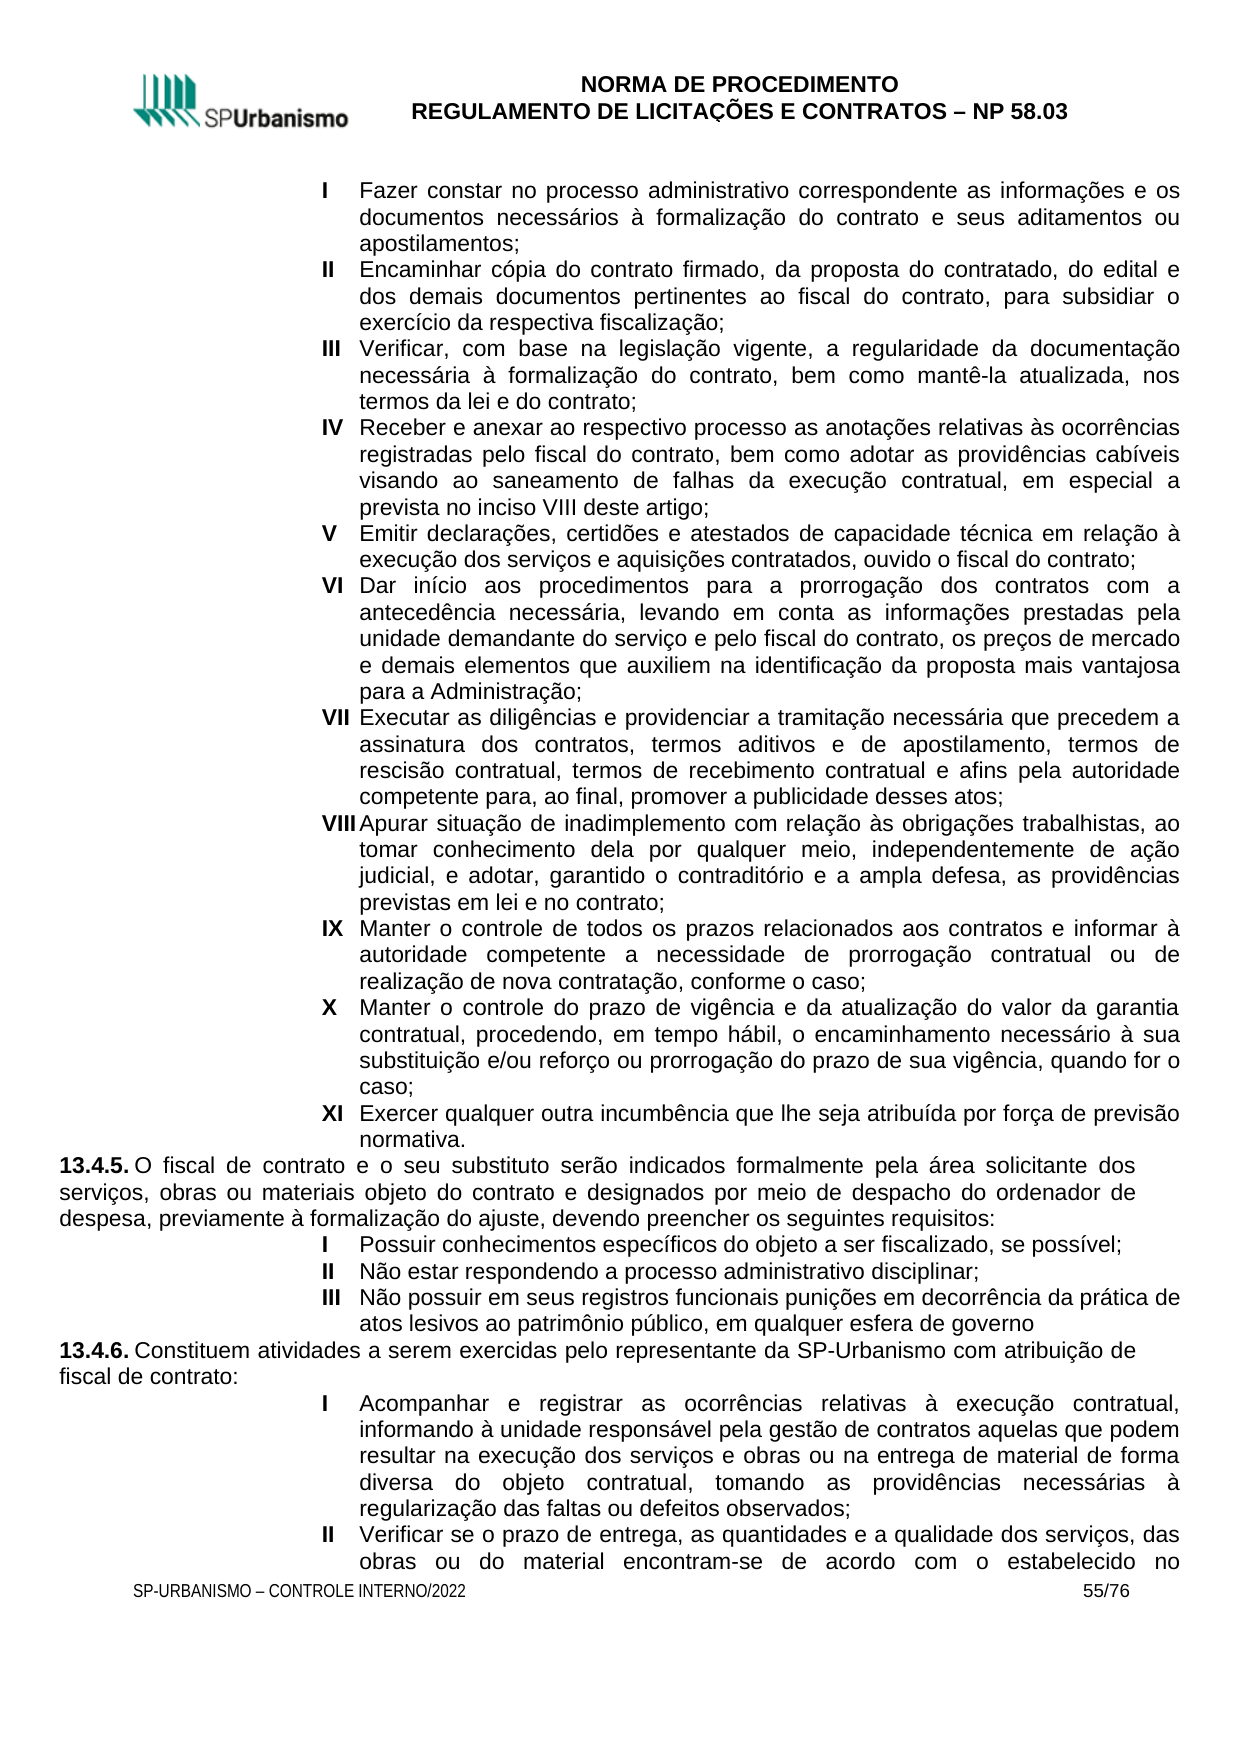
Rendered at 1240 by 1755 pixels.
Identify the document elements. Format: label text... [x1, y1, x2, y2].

list Possuir conhecimentos específicos do objeto a ser fiscalizado, se possível; [322, 1231, 1181, 1258]
list Apurar situação de inadimplemento com relação às obrigações trabalhistas, ao tomar conhecimento dela por qualquer meio, independentemente de ação judicial, e adotar, garantido o contraditório e a ampla defesa, as providências previstas em lei e no contrato; [322, 810, 1181, 915]
list Fazer constar no processo administrativo correspondente as informações e os documentos necessários à formalização do contrato e seus aditamentos ou apostilamentos; [322, 177, 1181, 256]
list Manter o controle do prazo de vigência e da atualização do valor da garantia contratual, procedendo, em tempo hábil, o encaminhamento necessário à sua substituição e/ou reforço ou prorrogação do prazo de sua vigência, quando for o caso; [322, 994, 1181, 1099]
list Manter o controle de todos os prazos relacionados aos contratos e informar à autoridade competente a necessidade de prorrogação contratual ou de realização de nova contratação, conforme o caso; [322, 915, 1181, 994]
list Emitir declarações, certidões e atestados de capacidade técnica em relação à execução dos serviços e aquisições contratados, ouvido o fiscal do contrato; [322, 520, 1181, 572]
list Verificar, com base na legislação vigente, a regularidade da documentação necessária à formalização do contrato, bem como mantê-la atualizada, nos termos da lei e do contrato; [322, 335, 1181, 414]
list Encaminhar cópia do contrato firmado, da proposta do contratado, do edital e dos demais documentos pertinentes ao fiscal do contrato, para subsidiar o exercício da respectiva fiscalização; [322, 256, 1181, 335]
list O fiscal de contrato e o seu substituto serão indicados formalmente pela área solicitante dos serviços, obras ou materiais objeto do contrato e designados por meio de despacho do ordenador de despesa, previamente à formalização do ajuste, devendo preencher os seguintes requisitos: [59, 1152, 1137, 1231]
list Exercer qualquer outra incumbência que lhe seja atribuída por força de previsão normativa. [322, 1099, 1181, 1152]
list Verificar se o prazo de entrega, as quantidades e a qualidade dos serviços, das obras ou do material encontram-se de acordo com o estabelecido no [322, 1521, 1181, 1574]
list Dar início aos procedimentos para a prorrogação dos contratos com a antecedência necessária, levando em conta as informações prestadas pela unidade demandante do serviço e pelo fiscal do contrato, os preços de mercado e demais elementos que auxiliem na identificação da proposta mais vantajosa para a Administração; [322, 572, 1181, 704]
list Receber e anexar ao respectivo processo as anotações relativas às ocorrências registradas pelo fiscal do contrato, bem como adotar as providências cabíveis visando ao saneamento de falhas da execução contratual, em especial a prevista no inciso VIII deste artigo; [322, 414, 1181, 520]
list Constituem atividades a serem exercidas pelo representante da SP-Urbanismo com atribuição de fiscal de contrato: [59, 1337, 1137, 1389]
list Executar as diligências e providenciar a tramitação necessária que precedem a assinatura dos contratos, termos aditivos e de apostilamento, termos de rescisão contratual, termos de recebimento contratual e afins pela autoridade competente para, ao final, promover a publicidade desses atos; [322, 704, 1181, 810]
list Não estar respondendo a processo administrativo disciplinar; [322, 1258, 1181, 1284]
list Acompanhar e registrar as ocorrências relativas à execução contratual, informando à unidade responsável pela gestão de contratos aquelas que podem resultar na execução dos serviços e obras ou na entrega de material de forma diversa do objeto contratual, tomando as providências necessárias à regularização das faltas ou defeitos observados; [322, 1389, 1181, 1521]
list Não possuir em seus registros funcionais punições em decorrência da prática de atos lesivos ao patrimônio público, em qualquer esfera de governo [322, 1284, 1181, 1337]
